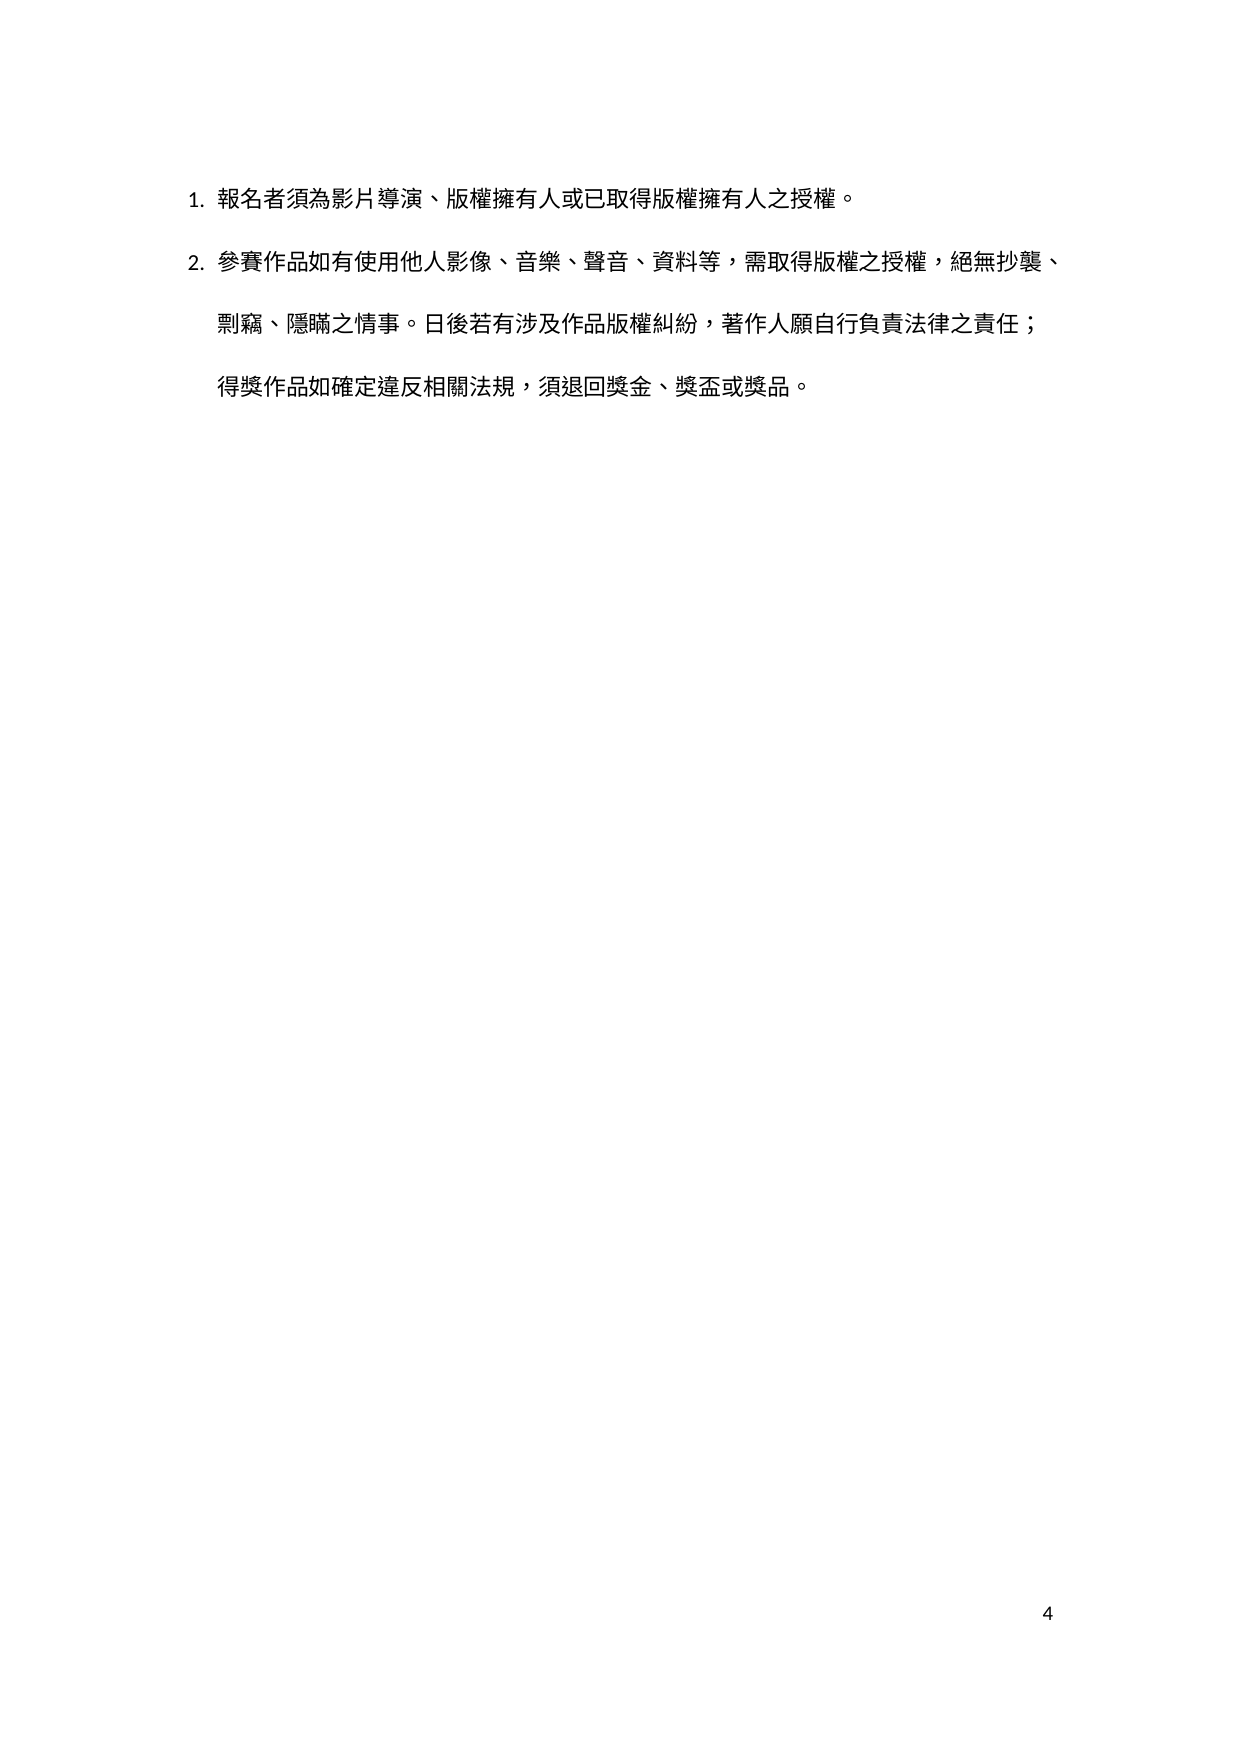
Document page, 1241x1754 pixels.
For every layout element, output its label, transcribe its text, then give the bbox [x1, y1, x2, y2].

list 參賽作品如有使用他人影像、音樂、聲音、資料等，需取得版權之授權，絕無抄襲、剽竊、隱瞞之情事。日後若有涉及作品版權糾紛，著作人願自行負責法律之責任；得獎作品如確定違反相關法規，須退回獎金、獎盃或獎品。 [187, 219, 1053, 406]
list 報名者須為影片導演、版權擁有人或已取得版權擁有人之授權。 [187, 156, 1053, 219]
